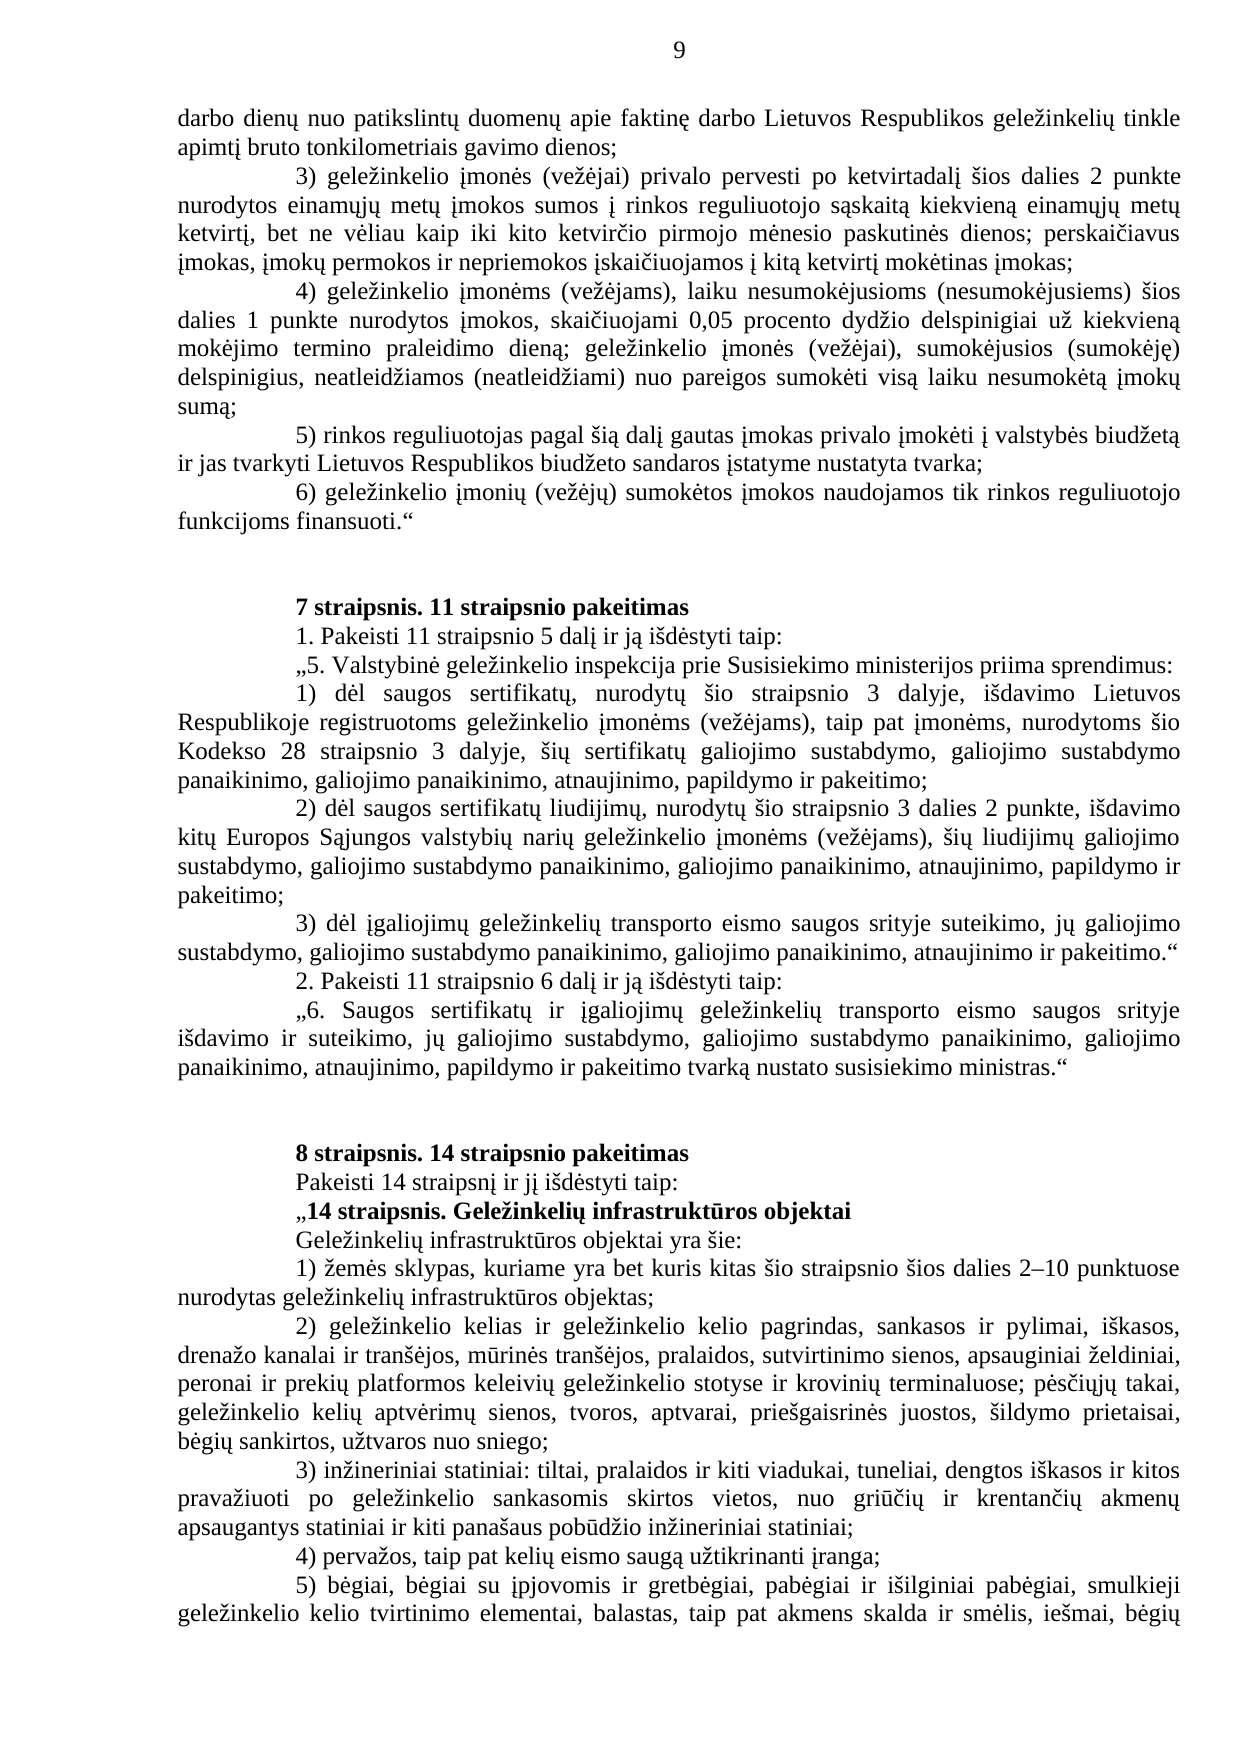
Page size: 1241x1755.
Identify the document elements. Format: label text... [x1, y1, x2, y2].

text 3) inžineriniai statiniai: tiltai, pralaidos ir kiti viadukai, tuneliai, dengtos iškasos ir kitos pravažiuoti po geležinkelio sankasomis skirtos vietos, nuo griūčių ir krentančių akmenų apsaugantys statiniai ir kiti panašaus pobūdžio inžineriniai statiniai; [177, 1455, 1181, 1541]
text 2. Pakeisti 11 straipsnio 6 dalį ir ją išdėstyti taip: [177, 966, 1181, 995]
text „5. Valstybinė geležinkelio inspekcija prie Susisiekimo ministerijos priima sprendimus: [177, 650, 1181, 678]
text Pakeisti 14 straipsnį ir jį išdėstyti taip: [177, 1167, 1181, 1196]
text 3) dėl įgaliojimų geležinkelių transporto eismo saugos srityje suteikimo, jų galiojimo sustabdymo, galiojimo sustabdymo panaikinimo, galiojimo panaikinimo, atnaujinimo ir pakeitimo.“ [177, 908, 1181, 966]
text 5) rinkos reguliuotojas pagal šią dalį gautas įmokas privalo įmokėti į valstybės biudžetą ir jas tvarkyti Lietuvos Respublikos biudžeto sandaros įstatyme nustatyta tvarka; [177, 420, 1181, 477]
text „14 straipsnis. Geležinkelių infrastruktūros objektai [177, 1196, 1181, 1225]
text 4) pervažos, taip pat kelių eismo saugą užtikrinanti įranga; [177, 1541, 1181, 1570]
text darbo dienų nuo patikslintų duomenų apie faktinę darbo Lietuvos Respublikos geležinkelių tinkle apimtį bruto tonkilometriais gavimo dienos; [177, 103, 1181, 161]
text 2) dėl saugos sertifikatų liudijimų, nurodytų šio straipsnio 3 dalies 2 punkte, išdavimo kitų Europos Sąjungos valstybių narių geležinkelio įmonėms (vežėjams), šių liudijimų galiojimo sustabdymo, galiojimo sustabdymo panaikinimo, galiojimo panaikinimo, atnaujinimo, papildymo ir pakeitimo; [177, 793, 1181, 908]
text 1. Pakeisti 11 straipsnio 5 dalį ir ją išdėstyti taip: [177, 621, 1181, 650]
text 8 straipsnis. 14 straipsnio pakeitimas [177, 1138, 1181, 1167]
text 1) dėl saugos sertifikatų, nurodytų šio straipsnio 3 dalyje, išdavimo Lietuvos Respublikoje registruotoms geležinkelio įmonėms (vežėjams), taip pat įmonėms, nurodytoms šio Kodekso 28 straipsnio 3 dalyje, šių sertifikatų galiojimo sustabdymo, galiojimo sustabdymo panaikinimo, galiojimo panaikinimo, atnaujinimo, papildymo ir pakeitimo; [177, 678, 1181, 793]
text 7 straipsnis. 11 straipsnio pakeitimas [177, 592, 1181, 621]
text Geležinkelių infrastruktūros objektai yra šie: [177, 1225, 1181, 1253]
text 2) geležinkelio kelias ir geležinkelio kelio pagrindas, sankasos ir pylimai, iškasos, drenažo kanalai ir tranšėjos, mūrinės tranšėjos, pralaidos, sutvirtinimo sienos, apsauginiai želdiniai, peronai ir prekių platformos keleivių geležinkelio stotyse ir krovinių terminaluose; pėsčiųjų takai, geležinkelio kelių aptvėrimų sienos, tvoros, aptvarai, priešgaisrinės juostos, šildymo prietaisai, bėgių sankirtos, užtvaros nuo sniego; [177, 1311, 1181, 1455]
text „6. Saugos sertifikatų ir įgaliojimų geležinkelių transporto eismo saugos srityje išdavimo ir suteikimo, jų galiojimo sustabdymo, galiojimo sustabdymo panaikinimo, galiojimo panaikinimo, atnaujinimo, papildymo ir pakeitimo tvarką nustato susisiekimo ministras.“ [177, 995, 1181, 1081]
text 5) bėgiai, bėgiai su įpjovomis ir gretbėgiai, pabėgiai ir išilginiai pabėgiai, smulkieji geležinkelio kelio tvirtinimo elementai, balastas, taip pat akmens skalda ir smėlis, iešmai, bėgių [177, 1570, 1181, 1627]
text 1) žemės sklypas, kuriame yra bet kuris kitas šio straipsnio šios dalies 2–10 punktuose nurodytas geležinkelių infrastruktūros objektas; [177, 1253, 1181, 1311]
text 3) geležinkelio įmonės (vežėjai) privalo pervesti po ketvirtadalį šios dalies 2 punkte nurodytos einamųjų metų įmokos sumos į rinkos reguliuotojo sąskaitą kiekvieną einamųjų metų ketvirtį, bet ne vėliau kaip iki kito ketvirčio pirmojo mėnesio paskutinės dienos; perskaičiavus įmokas, įmokų permokos ir nepriemokos įskaičiuojamos į kitą ketvirtį mokėtinas įmokas; [177, 161, 1181, 276]
text 6) geležinkelio įmonių (vežėjų) sumokėtos įmokos naudojamos tik rinkos reguliuotojo funkcijoms finansuoti.“ [177, 477, 1181, 535]
text 4) geležinkelio įmonėms (vežėjams), laiku nesumokėjusioms (nesumokėjusiems) šios dalies 1 punkte nurodytos įmokos, skaičiuojami 0,05 procento dydžio delspinigiai už kiekvieną mokėjimo termino praleidimo dieną; geležinkelio įmonės (vežėjai), sumokėjusios (sumokėję) delspinigius, neatleidžiamos (neatleidžiami) nuo pareigos sumokėti visą laiku nesumokėtą įmokų sumą; [177, 276, 1181, 420]
